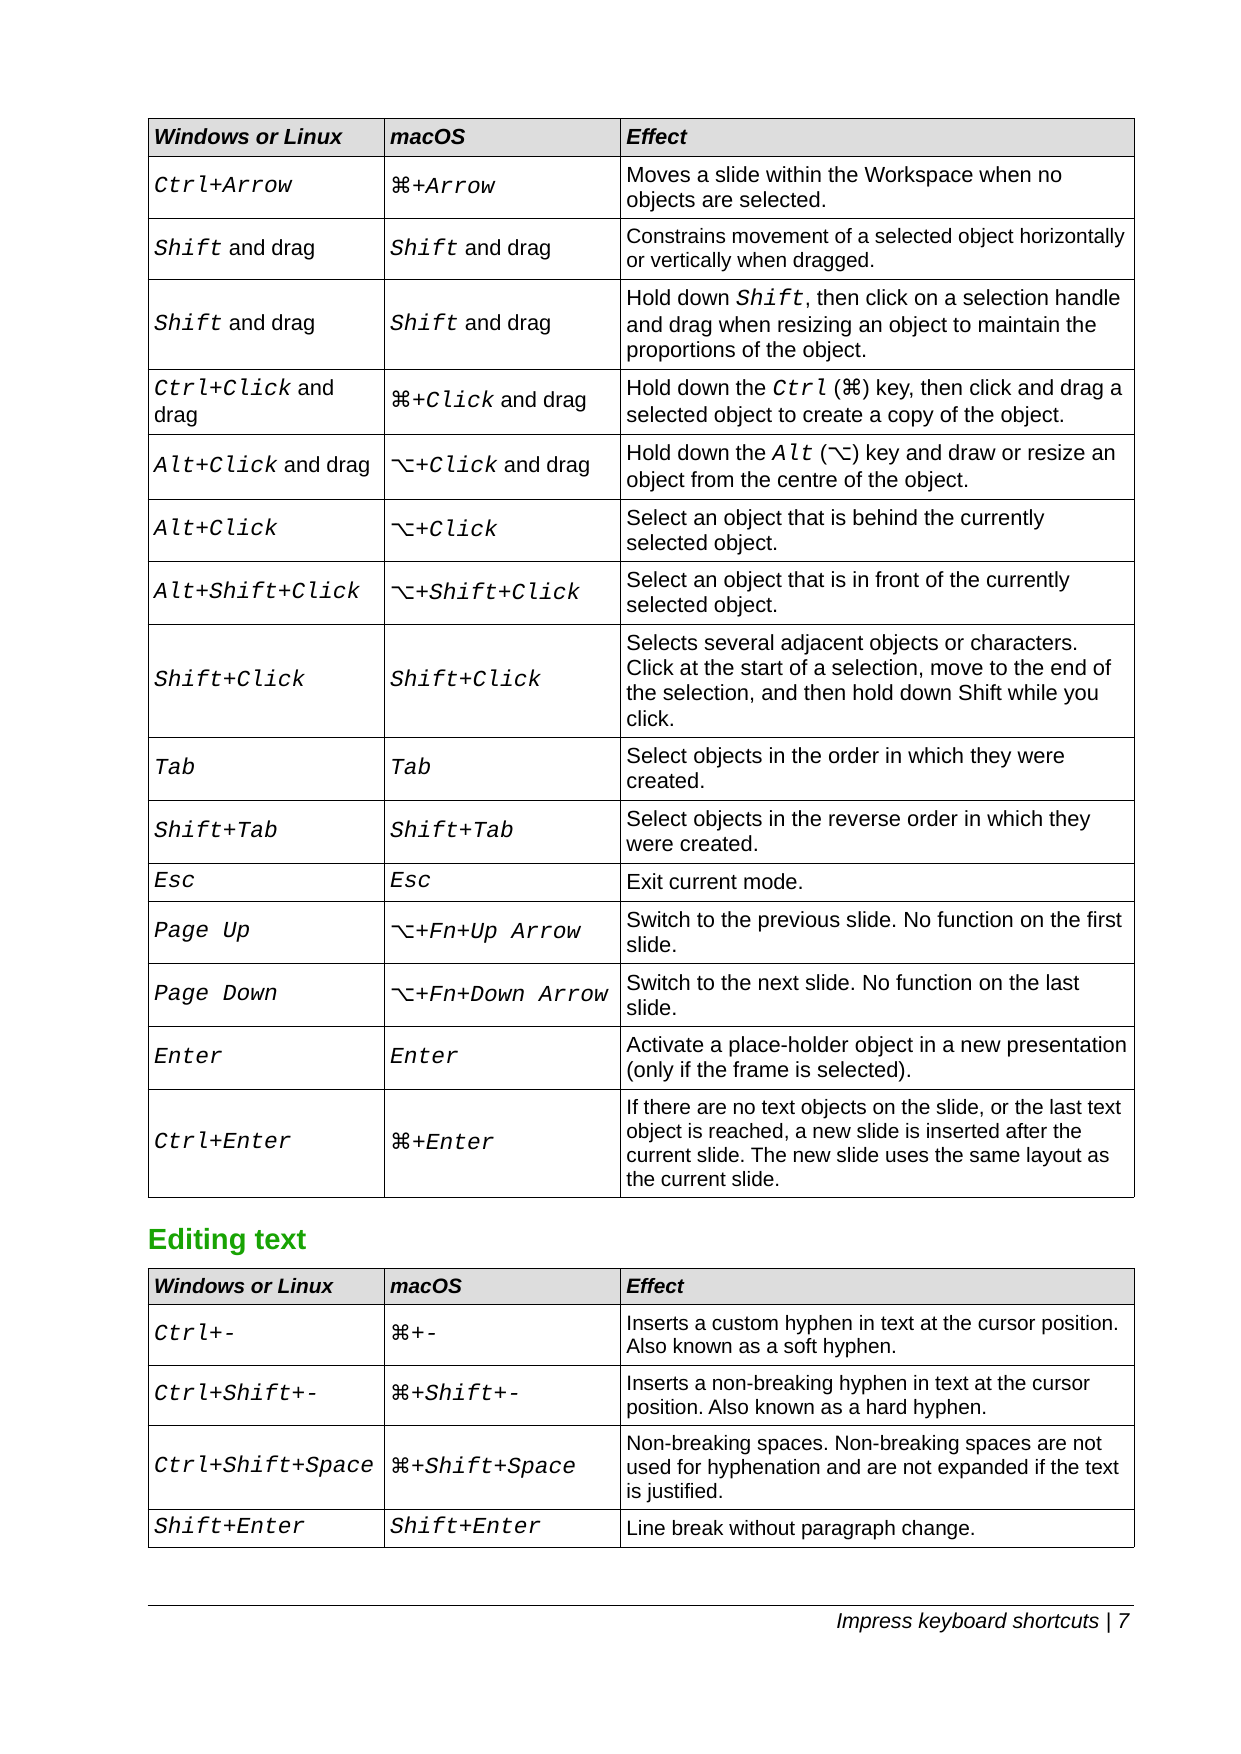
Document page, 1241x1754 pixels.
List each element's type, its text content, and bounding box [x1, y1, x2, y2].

table_cell Ctrl+Arrow [149, 157, 384, 218]
table_header macOS [385, 119, 620, 156]
table_cell ⌘+- [385, 1305, 620, 1364]
table_cell Shift and drag [149, 219, 384, 278]
table_cell Page Down [149, 964, 384, 1026]
table_cell Shift+Enter [385, 1510, 620, 1547]
table_cell Ctrl+Click and drag [149, 370, 384, 433]
table_cell ⌥+Shift+Click [385, 562, 620, 624]
table_cell ⌘+Click and drag [385, 370, 620, 433]
table_header macOS [385, 1269, 620, 1304]
table_cell If there are no text objects on the slide, or the last text object is reached, a new slide is inserted after the current slide. The new slide uses the same layout as the current slide. [621, 1090, 1134, 1197]
table_cell Shift+Tab [385, 801, 620, 862]
table_cell Switch to the next slide. No function on the last slide. [621, 964, 1134, 1026]
table_cell Ctrl+Shift+Space [149, 1426, 384, 1509]
table_cell Shift+Click [385, 625, 620, 737]
table_cell Alt+Shift+Click [149, 562, 384, 624]
table_cell Select an object that is behind the currently selected object. [621, 500, 1134, 561]
table_cell Hold down the Alt (⌥) key and draw or resize an object from the centre of the object. [621, 435, 1134, 498]
table_header Windows or Linux [149, 1269, 384, 1304]
table_cell Shift+Tab [149, 801, 384, 862]
subtitle Editing text [148, 1222, 1134, 1256]
table_cell Shift and drag [385, 219, 620, 278]
table_cell Ctrl+Shift+- [149, 1366, 384, 1425]
table_cell Select objects in the reverse order in which they were created. [621, 801, 1134, 862]
table_cell Enter [385, 1027, 620, 1089]
table_cell Inserts a custom hyphen in text at the cursor position. Also known as a soft hyphen. [621, 1305, 1134, 1364]
table_cell Hold down the Ctrl (⌘) key, then click and drag a selected object to create a copy of the object. [621, 370, 1134, 433]
table_cell ⌥+Fn+Down Arrow [385, 964, 620, 1026]
table_cell Ctrl+Enter [149, 1090, 384, 1197]
table_cell Esc [385, 864, 620, 901]
table_cell Line break without paragraph change. [621, 1510, 1134, 1547]
table_header Windows or Linux [149, 119, 384, 156]
table_cell Inserts a non-breaking hyphen in text at the cursor position. Also known as a hard hyphen. [621, 1366, 1134, 1425]
table_cell ⌥+Click and drag [385, 435, 620, 498]
table_cell Select objects in the order in which they were created. [621, 738, 1134, 800]
table_cell ⌘+Shift+- [385, 1366, 620, 1425]
table_cell Tab [149, 738, 384, 800]
table_cell Enter [149, 1027, 384, 1089]
table_cell Activate a place-holder object in a new presentation (only if the frame is selected). [621, 1027, 1134, 1089]
table_cell Constrains movement of a selected object horizontally or vertically when dragged. [621, 219, 1134, 278]
table_cell ⌘+Arrow [385, 157, 620, 218]
table_cell Alt+Click [149, 500, 384, 561]
table_cell Esc [149, 864, 384, 901]
table_header Effect [621, 1269, 1134, 1304]
table_cell Switch to the previous slide. No function on the first slide. [621, 902, 1134, 963]
table_cell Shift+Enter [149, 1510, 384, 1547]
table_cell Shift+Click [149, 625, 384, 737]
table_cell Selects several adjacent objects or characters. Click at the start of a selection, move to the end of the selection, and then hold down Shift while you click. [621, 625, 1134, 737]
table_cell Tab [385, 738, 620, 800]
table_cell Hold down Shift, then click on a selection handle and drag when resizing an object to maintain the proportions of the object. [621, 280, 1134, 369]
table_cell Page Up [149, 902, 384, 963]
table_cell ⌥+Fn+Up Arrow [385, 902, 620, 963]
table_cell Shift and drag [149, 280, 384, 369]
table_header Effect [621, 119, 1134, 156]
table_cell ⌥+Click [385, 500, 620, 561]
table_cell ⌘+Enter [385, 1090, 620, 1197]
table_cell Moves a slide within the Workspace when no objects are selected. [621, 157, 1134, 218]
table_cell Exit current mode. [621, 864, 1134, 901]
table_cell ⌘+Shift+Space [385, 1426, 620, 1509]
table_cell Non-breaking spaces. Non-breaking spaces are not used for hyphenation and are not expanded if the text is justified. [621, 1426, 1134, 1509]
table_cell Select an object that is in front of the currently selected object. [621, 562, 1134, 624]
table_cell Ctrl+- [149, 1305, 384, 1364]
table_cell Alt+Click and drag [149, 435, 384, 498]
table_cell Shift and drag [385, 280, 620, 369]
